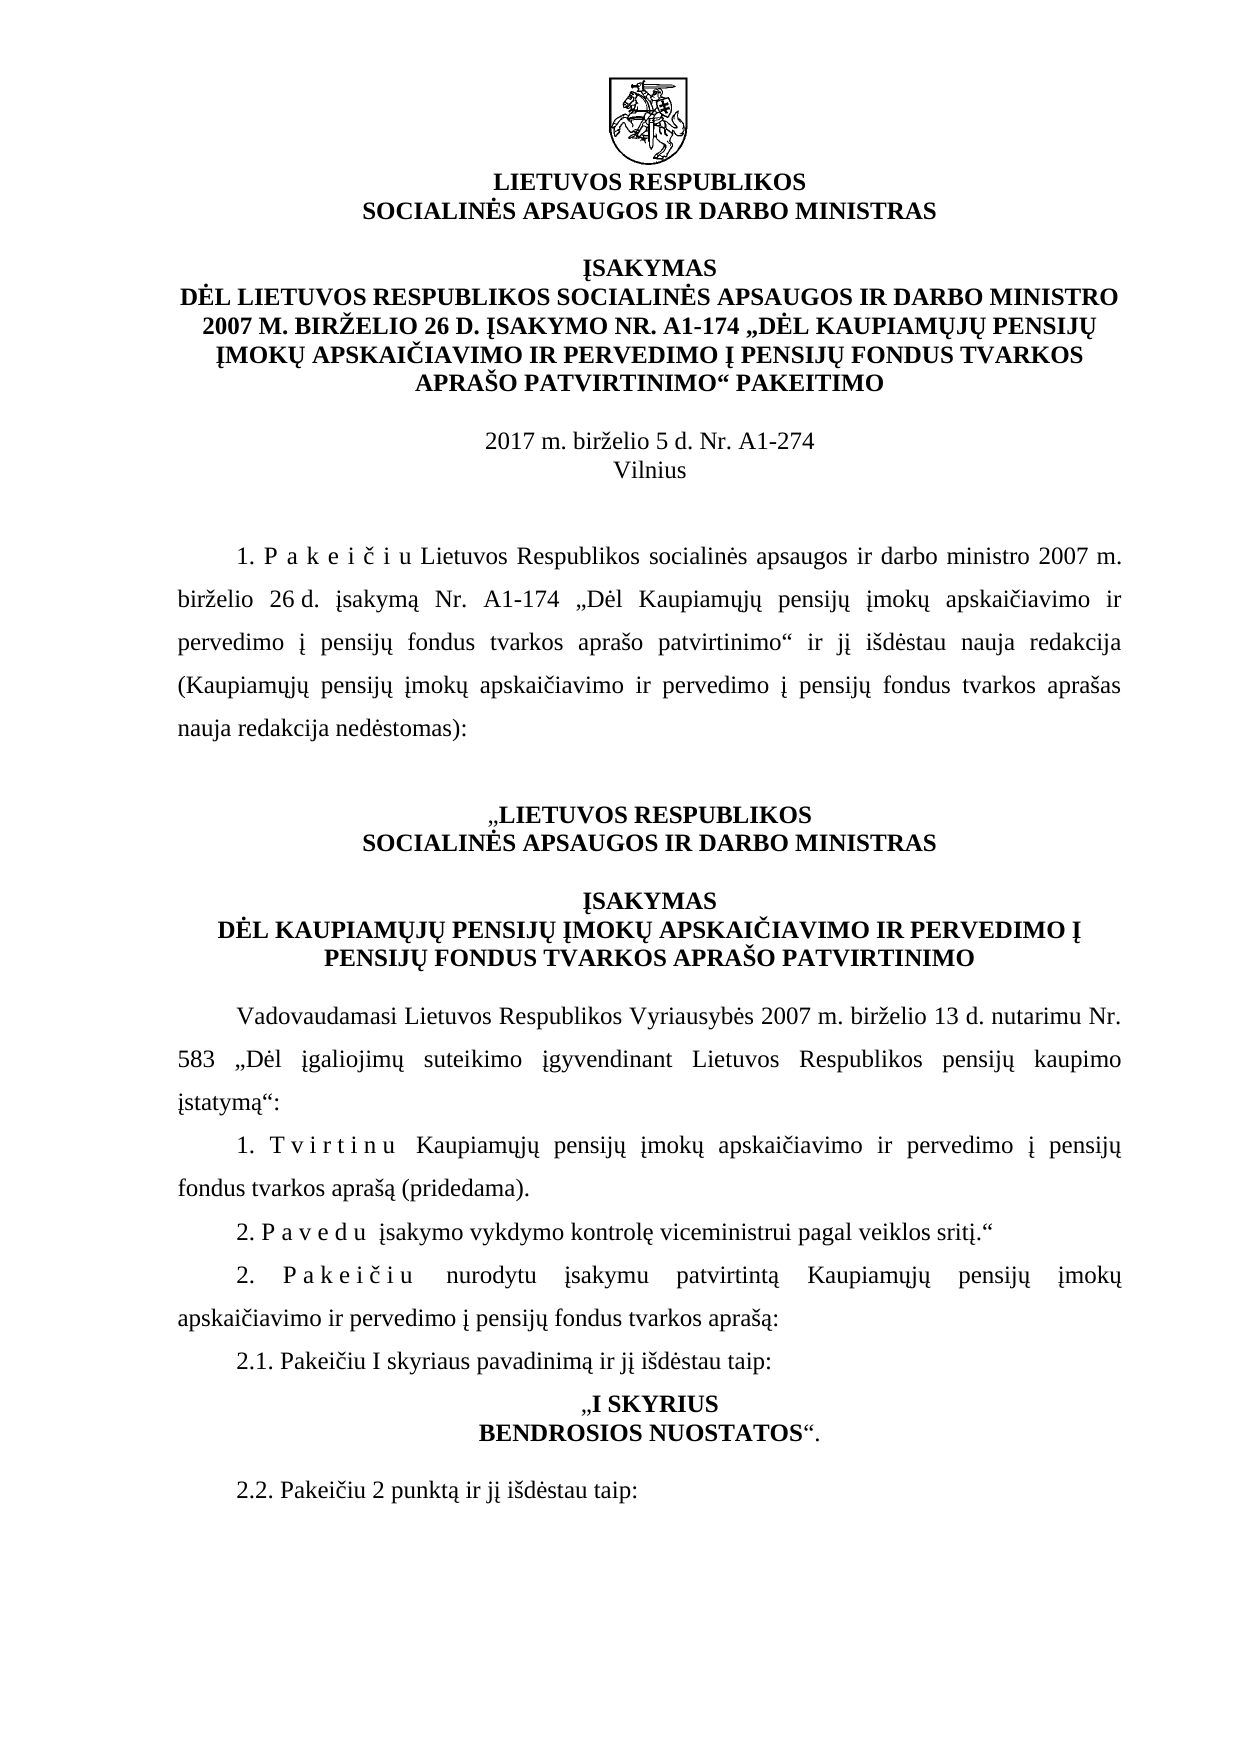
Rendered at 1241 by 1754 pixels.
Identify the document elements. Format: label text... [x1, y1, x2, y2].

text Vadovaudamasi Lietuvos Respublikos Vyriausybės 2007 m. birželio 13 d. nutarimu Nr. 583 „Dėl įgaliojimų suteikimo įgyvendinant Lietuvos Respublikos pensijų kaupimo įstatymą“: [177, 1001, 1122, 1116]
text Vilnius [177, 455, 1122, 483]
text 1. P a k e i č i u Lietuvos Respublikos socialinės apsaugos ir darbo ministro 2007 m. birželio 26 d. įsakymą Nr. A1-174 „Dėl Kaupiamųjų pensijų įmokų apskaičiavimo ir pervedimo į pensijų fondus tvarkos aprašo patvirtinimo“ ir jį išdėstau nauja redakcija (kaupiamųjų pensijų įmokų apskaičiavimo ir pervedimo į pensijų fondus tvarkos aprašas nauja redakcija nedėstomas): [177, 541, 1122, 742]
text 2.1. Pakeičiu I skyriaus pavadinimą ir jį išdėstau taip: [177, 1346, 1122, 1375]
text 1. Tvirtinu Kaupiamųjų pensijų įmokų apskaičiavimo ir pervedimo į pensijų fondus tvarkos aprašą (pridedama). [177, 1130, 1122, 1202]
text „I SKYRIUS [177, 1389, 1122, 1418]
text SOCIALINĖS APSAUGOS IR DARBO MINISTRAS [177, 196, 1122, 225]
text 2.2. Pakeičiu 2 punktą ir jį išdėstau taip: [177, 1475, 1122, 1504]
text BENDROSIOS NUOSTATOS“. [177, 1418, 1122, 1447]
text ĮSAKYMAS [177, 253, 1122, 282]
text DĖL KAUPIAMŲJŲ PENSIJŲ ĮMOKŲ APSKAIČIAVIMO IR PERVEDIMO Į PENSIJŲ FONDUS TVARKOS APRAŠO PATVIRTINIMO [177, 915, 1122, 972]
text „LIETUVOS RESPUBLIKOS [177, 800, 1122, 828]
text 2. Pavedu įsakymo vykdymo kontrolę viceministrui pagal veiklos sritį.“ [177, 1217, 1122, 1245]
text SOCIALINĖS APSAUGOS IR DARBO MINISTRAS [177, 828, 1122, 857]
text 2. Pakeičiu nurodytu įsakymu patvirtintą kaupiamųjų pensijų įmokų apskaičiavimo ir pervedimo į pensijų fondus tvarkos aprašą: [177, 1260, 1122, 1332]
text LIETUVOS RESPUBLIKOS [177, 167, 1122, 196]
text ĮSAKYMAS [177, 886, 1122, 915]
text 2017 m. birželio 5 d. Nr. A1-274 [177, 426, 1122, 455]
text DĖL LIETUVOS RESPUBLIKOS SOCIALINĖS APSAUGOS IR DARBO MINISTRO 2007 M. BIRŽELIO 26 D. ĮSAKYMO NR. A1-174 „DĖL KAUPIAMŲJŲ PENSIJŲ ĮMOKŲ APSKAIČIAVIMO IR PERVEDIMO Į PENSIJŲ FONDUS TVARKOS APRAŠO PATVIRTINIMO“ PAKEITIMO [177, 282, 1122, 397]
